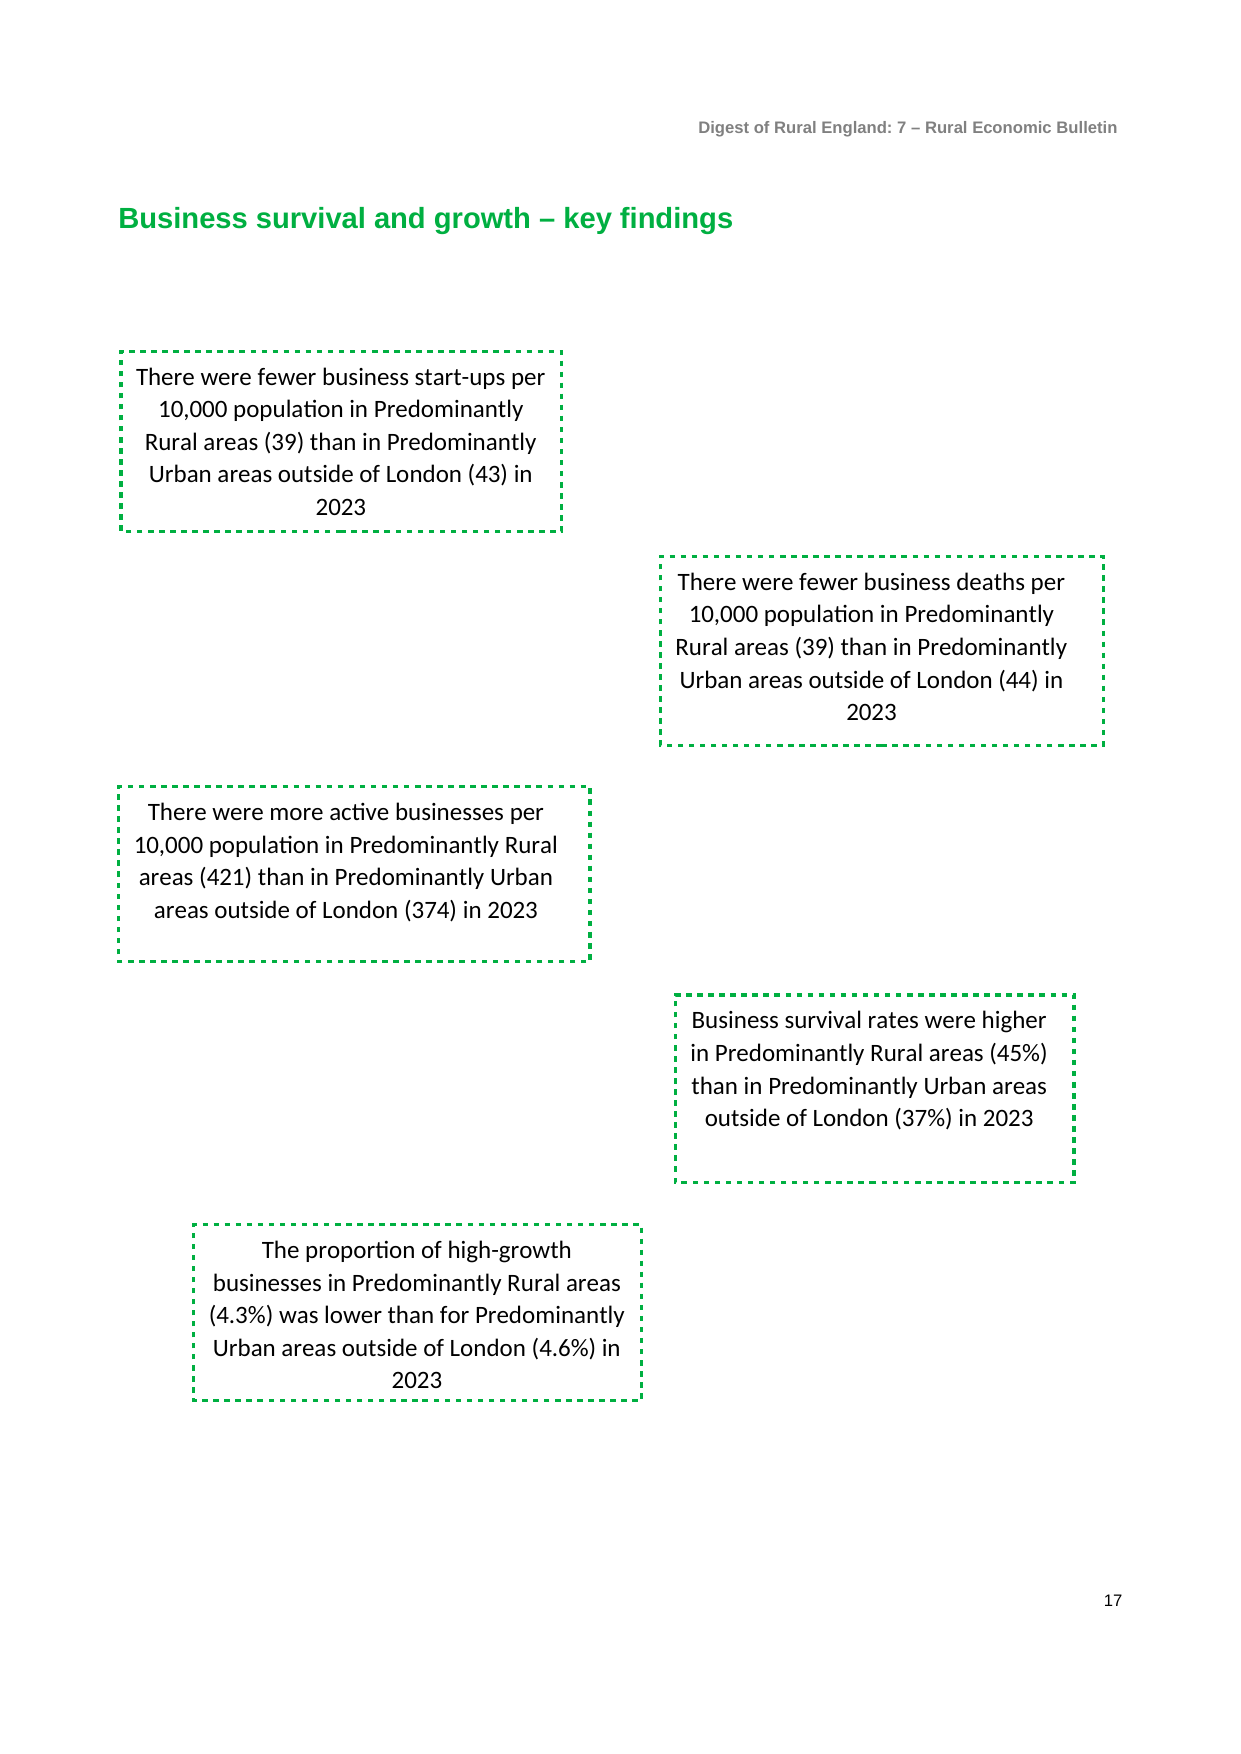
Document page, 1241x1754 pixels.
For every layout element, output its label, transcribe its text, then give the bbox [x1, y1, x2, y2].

subtitle Business survival and growth – key findings [118, 201, 1122, 235]
